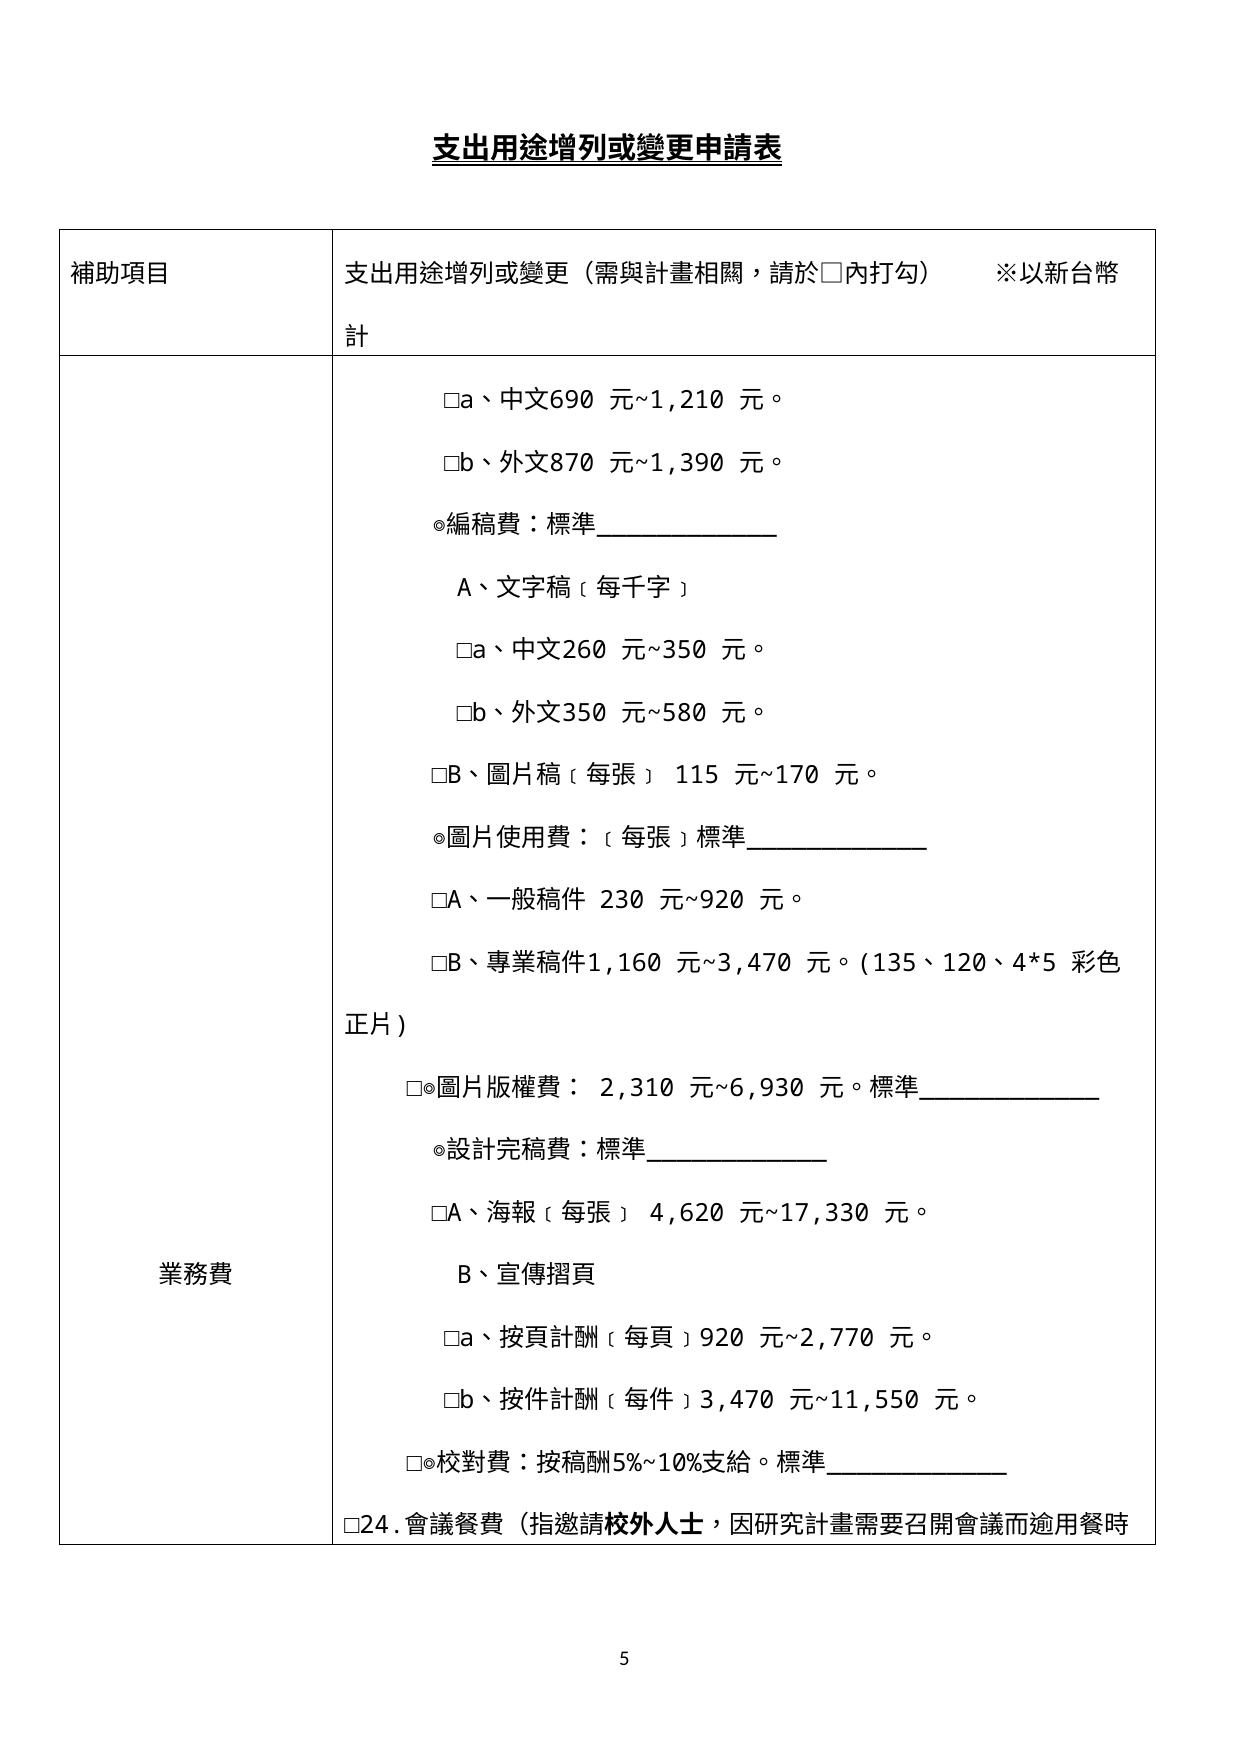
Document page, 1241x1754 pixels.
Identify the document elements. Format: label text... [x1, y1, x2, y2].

table_cell □a、中文690 元~1,210 元。 □b、外文870 元~1,390 元。 ◎編稿費：標準____________ A、文字稿﹝每千字﹞ □a、中文260 元~350 元。 □b、外文350 元~580 元。 □B、圖片稿﹝每張﹞ 115 元~170 元。 ◎圖片使用費：﹝每張﹞標準____________ □A、一般稿件 230 元~920 元。 □B、專業稿件1,160 元~3,470 元。(135、120、4*5 彩色正片) □◎圖片版權費： 2,310 元~6,930 元。標準____________ ◎設計完稿費：標準____________ □A、海報﹝每張﹞ 4,620 元~17,330 元。 B、宣傳摺頁 □a、按頁計酬﹝每頁﹞920 元~2,770 元。 □b、按件計酬﹝每件﹞3,470 元~11,550 元。 □◎校對費：按稿酬5%~10%支給。標準____________ □24.會議餐費（指邀請校外人士，因研究計畫需要召開會議而逾用餐時 [333, 356, 1155, 1544]
table_cell 業務費 [60, 356, 332, 1544]
table_header 支出用途增列或變更申請表 [59, 104, 1155, 229]
table_cell 補助項目 [60, 230, 332, 355]
table_cell 支出用途增列或變更（需與計畫相闗，請於□內打勾） ※以新台幣計 [333, 230, 1155, 355]
